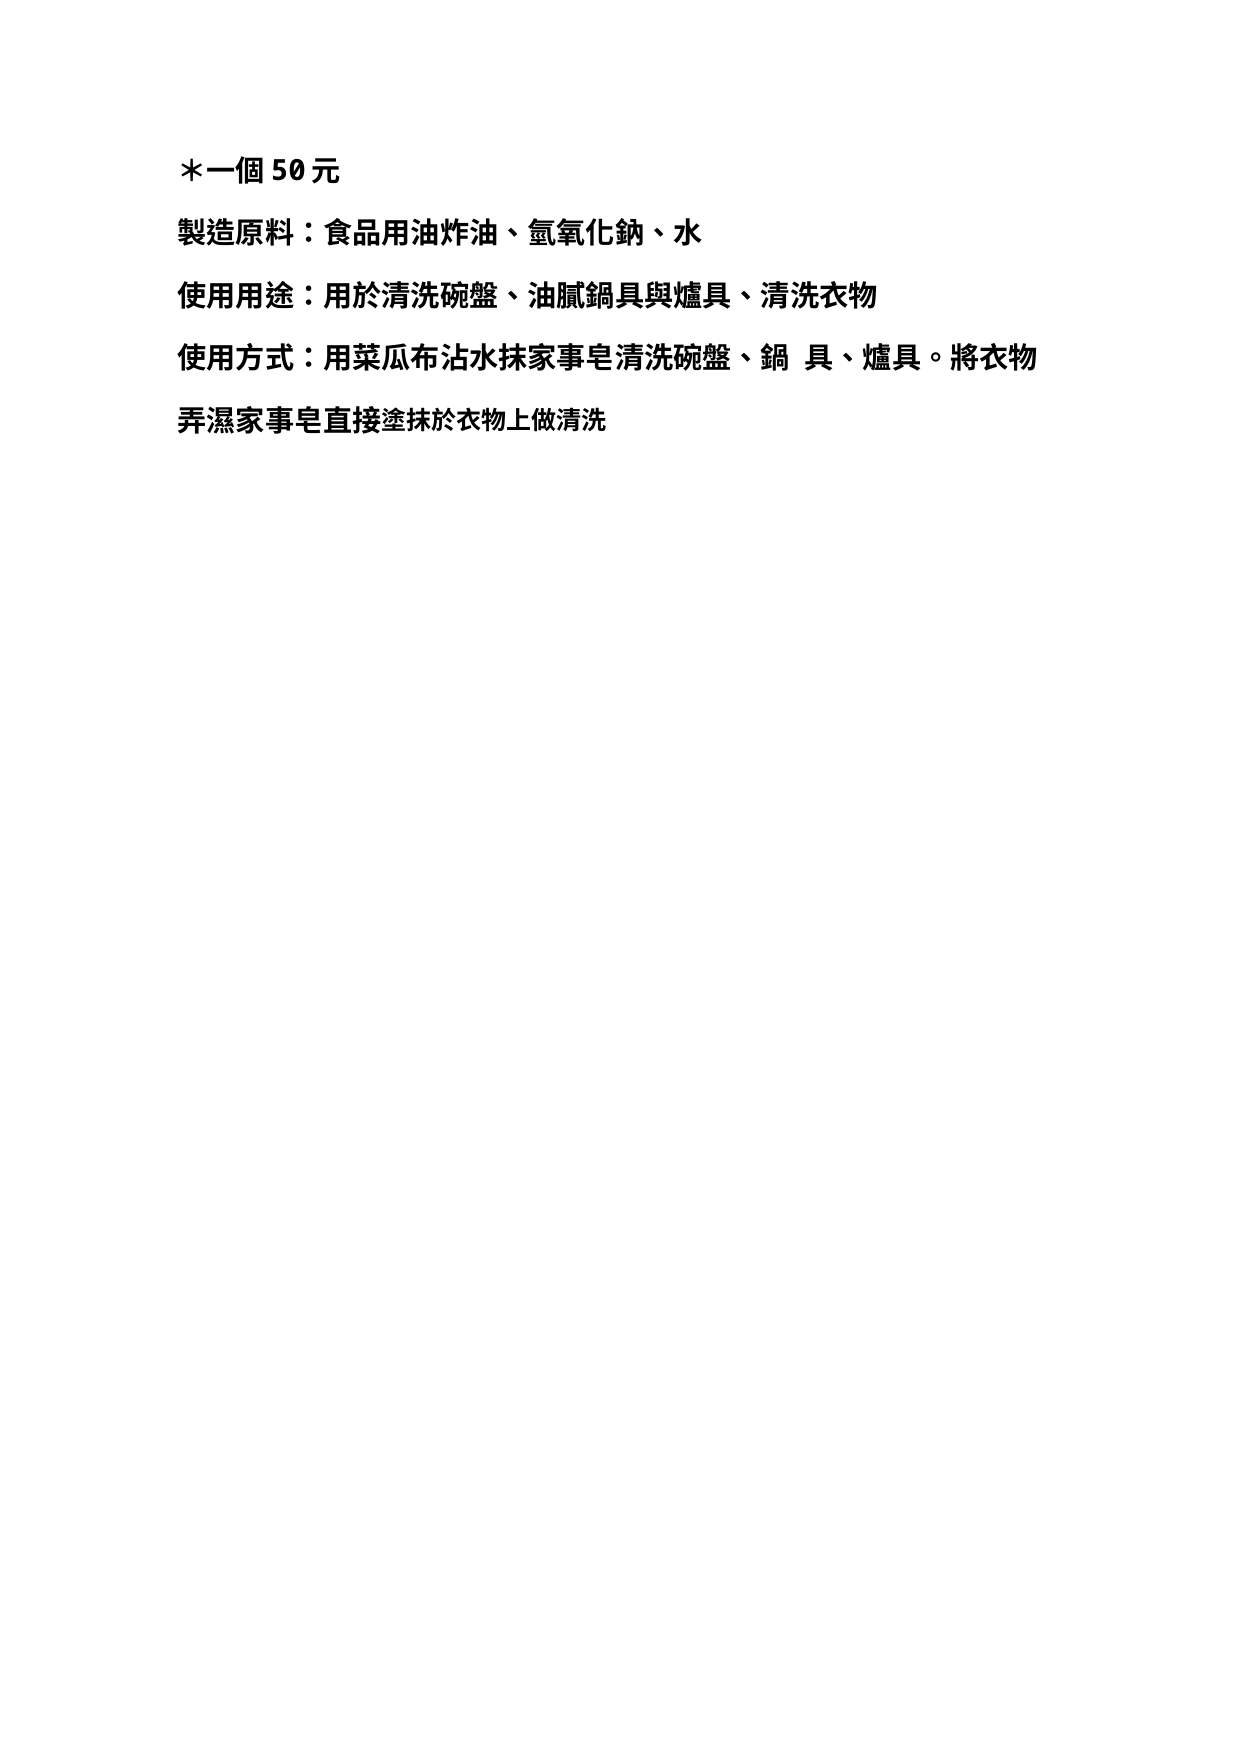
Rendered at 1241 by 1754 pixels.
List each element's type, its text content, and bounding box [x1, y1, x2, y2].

text 使用用途：用於清洗碗盤、油膩鍋具與爐具、清洗衣物 [177, 252, 1063, 314]
text ＊一個50元 [177, 127, 1063, 189]
text 使用方式：用菜瓜布沾水抹家事皂清洗碗盤、鍋 具、爐具。將衣物弄濕家事皂直接塗抹於衣物上做清洗 [177, 314, 1063, 439]
text 製造原料：食品用油炸油、氫氧化鈉、水 [177, 189, 1063, 252]
